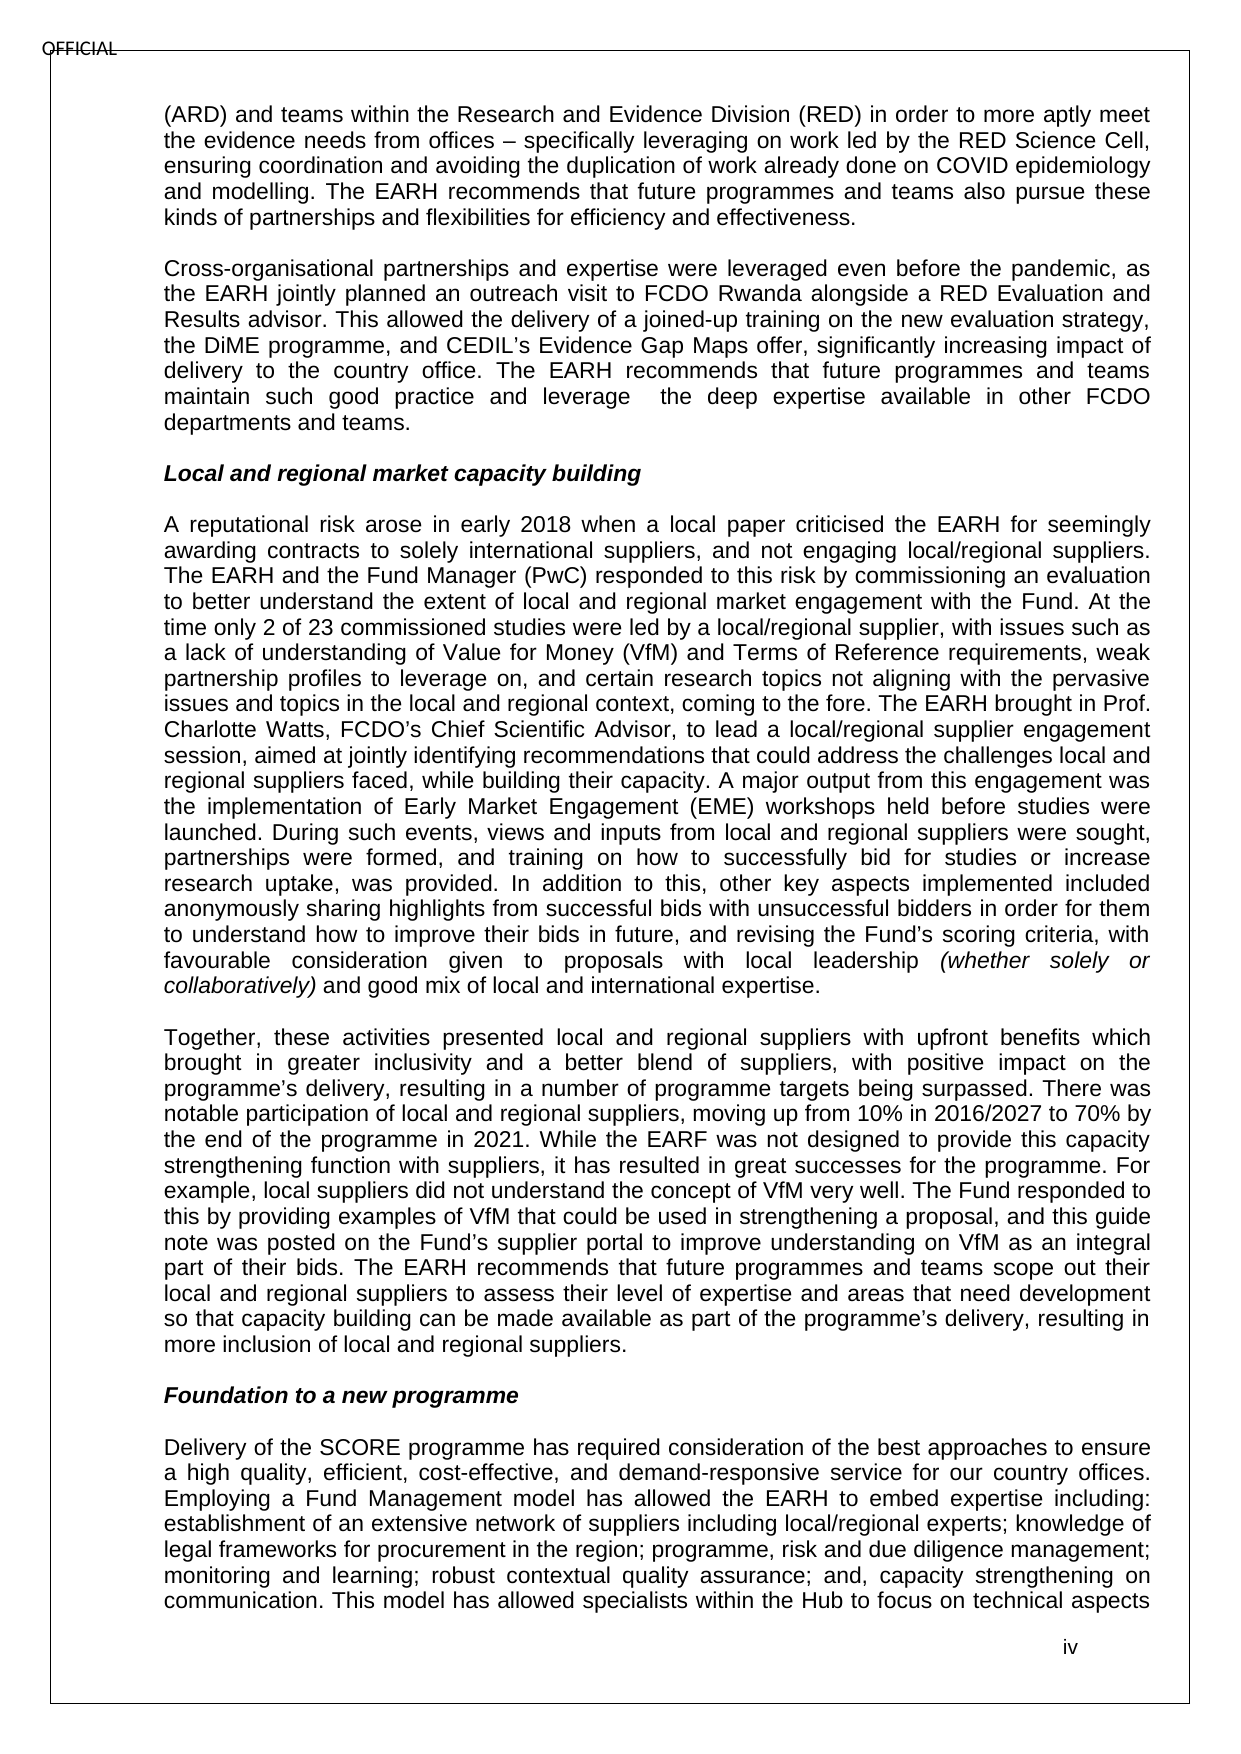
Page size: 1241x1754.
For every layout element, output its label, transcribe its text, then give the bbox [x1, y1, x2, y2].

text Foundation to a new programme [164, 1383, 1152, 1409]
text Cross-organisational partnerships and expertise were leveraged even before the pandemic, as the EARH jointly planned an outreach visit to FCDO Rwanda alongside a RED Evaluation and Results advisor. This allowed the delivery of a joined-up training on the new evaluation strategy, the DiME programme, and CEDIL’s Evidence Gap Maps offer, significantly increasing impact of delivery to the country office. The EARH recommends that future programmes and teams maintain such good practice and leverage the deep expertise available in other FCDO departments and teams. [164, 256, 1152, 435]
text A reputational risk arose in early 2018 when a local paper criticised the EARH for seemingly awarding contracts to solely international suppliers, and not engaging local/regional suppliers. The EARH and the Fund Manager (PwC) responded to this risk by commissioning an evaluation to better understand the extent of local and regional market engagement with the Fund. At the time only 2 of 23 commissioned studies were led by a local/regional supplier, with issues such as a lack of understanding of Value for Money (VfM) and Terms of Reference requirements, weak partnership profiles to leverage on, and certain research topics not aligning with the pervasive issues and topics in the local and regional context, coming to the fore. The EARH brought in Prof. Charlotte Watts, FCDO’s Chief Scientific Advisor, to lead a local/regional supplier engagement session, aimed at jointly identifying recommendations that could address the challenges local and regional suppliers faced, while building their capacity. A major output from this engagement was the implementation of Early Market Engagement (EME) workshops held before studies were launched. During such events, views and inputs from local and regional suppliers were sought, partnerships were formed, and training on how to successfully bid for studies or increase research uptake, was provided. In addition to this, other key aspects implemented included anonymously sharing highlights from successful bids with unsuccessful bidders in order for them to understand how to improve their bids in future, and revising the Fund’s scoring criteria, with favourable consideration given to proposals with local leadership (whether solely or collaboratively) and good mix of local and international expertise. [164, 512, 1152, 999]
text Delivery of the SCORE programme has required consideration of the best approaches to ensure a high quality, efficient, cost-effective, and demand-responsive service for our country offices. Employing a Fund Management model has allowed the EARH to embed expertise including: establishment of an extensive network of suppliers including local/regional experts; knowledge of legal frameworks for procurement in the region; programme, risk and due diligence management; monitoring and learning; robust contextual quality assurance; and, capacity strengthening on communication. This model has allowed specialists within the Hub to focus on technical aspects [164, 1434, 1152, 1614]
text Together, these activities presented local and regional suppliers with upfront benefits which brought in greater inclusivity and a better blend of suppliers, with positive impact on the programme’s delivery, resulting in a number of programme targets being surpassed. There was notable participation of local and regional suppliers, moving up from 10% in 2016/2027 to 70% by the end of the programme in 2021. While the EARF was not designed to provide this capacity strengthening function with suppliers, it has resulted in great successes for the programme. For example, local suppliers did not understand the concept of VfM very well. The Fund responded to this by providing examples of VfM that could be used in strengthening a proposal, and this guide note was posted on the Fund’s supplier portal to improve understanding on VfM as an integral part of their bids. The EARH recommends that future programmes and teams scope out their local and regional suppliers to assess their level of expertise and areas that need development so that capacity building can be made available as part of the programme’s delivery, resulting in more inclusion of local and regional suppliers. [164, 1024, 1152, 1357]
text Local and regional market capacity building [164, 461, 1152, 486]
text (ARD) and teams within the Research and Evidence Division (RED) in order to more aptly meet the evidence needs from offices – specifically leveraging on work led by the RED Science Cell, ensuring coordination and avoiding the duplication of work already done on COVID epidemiology and modelling. The EARH recommends that future programmes and teams also pursue these kinds of partnerships and flexibilities for efficiency and effectiveness. [164, 102, 1152, 230]
